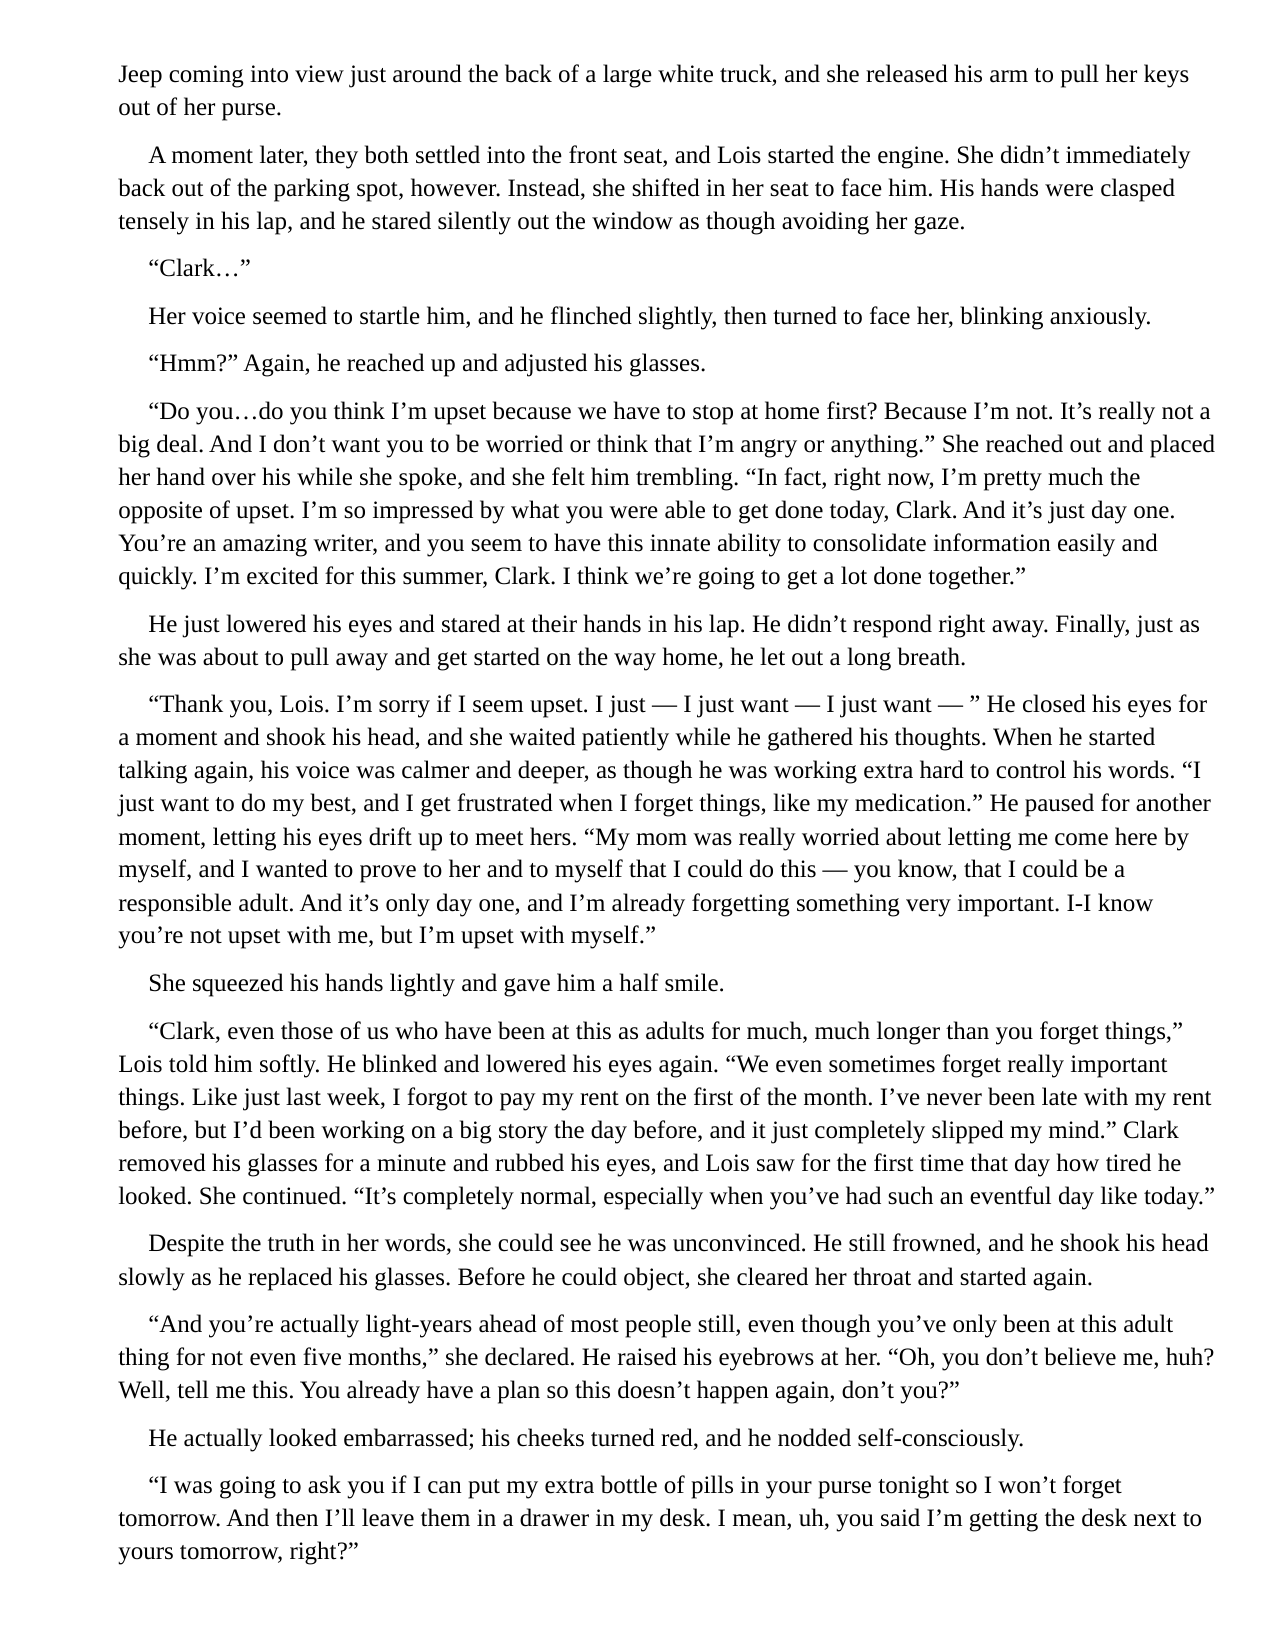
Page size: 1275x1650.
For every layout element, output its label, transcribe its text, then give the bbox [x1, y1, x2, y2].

text “Clark…” [118, 253, 1216, 282]
text “Clark, even those of us who have been at this as adults for much, much longer than you forget things,” Lois told him softly. He blinked and lowered his eyes again. “We even sometimes forget really important things. Like just last week, I forgot to pay my rent on the first of the month. I’ve never been late with my rent before, but I’d been working on a big story the day before, and it just completely slipped my mind.” Clark removed his glasses for a minute and rubbed his eyes, and Lois saw for the first time that day how tired he looked. She continued. “It’s completely normal, especially when you’ve had such an eventful day like today.” [118, 1016, 1216, 1210]
text “Thank you, Lois. I’m sorry if I seem upset. I just — I just want — I just want — ” He closed his eyes for a moment and shook his head, and she waited patiently while he gathered his thoughts. When he started talking again, his voice was calmer and deeper, as though he was working extra hard to control his words. “I just want to do my best, and I get frustrated when I forget things, like my medication.” He paused for another moment, letting his eyes drift up to meet hers. “My mom was really worried about letting me come here by myself, and I wanted to prove to her and to myself that I could do this — you know, that I could be a responsible adult. And it’s only day one, and I’m already forgetting something very important. I-I know you’re not upset with me, but I’m upset with myself.” [118, 689, 1216, 949]
text “Hmm?” Again, he reached up and adjusted his glasses. [118, 348, 1216, 377]
text “Do you…do you think I’m upset because we have to stop at home first? Because I’m not. It’s really not a big deal. And I don’t want you to be worried or think that I’m angry or anything.” She reached out and placed her hand over his while she spoke, and she felt him trembling. “In fact, right now, I’m pretty much the opposite of upset. I’m so impressed by what you were able to get done today, Clark. And it’s just day one. You’re an amazing writer, and you seem to have this innate ability to consolidate information easily and quickly. I’m excited for this summer, Clark. I think we’re going to get a lot done together.” [118, 396, 1216, 590]
text Jeep coming into view just around the back of a large white truck, and she released his arm to pull her keys out of her purse. [118, 59, 1216, 121]
text He actually looked embarrassed; his cheeks turned red, and he nodded self-consciously. [118, 1423, 1216, 1452]
text She squeezed his hands lightly and gave him a half smile. [118, 968, 1216, 997]
text A moment later, they both settled into the front seat, and Lois started the engine. She didn’t immediately back out of the parking spot, however. Instead, she shifted in her seat to face him. His hands were clasped tensely in his lap, and he stared silently out the window as though avoiding her gaze. [118, 140, 1216, 234]
text “And you’re actually light-years ahead of most people still, even though you’ve only been at this adult thing for not even five months,” she declared. He raised his eyebrows at her. “Oh, you don’t believe me, huh? Well, tell me this. You already have a plan so this doesn’t happen again, don’t you?” [118, 1309, 1216, 1404]
text He just lowered his eyes and stared at their hands in his lap. He didn’t respond right away. Finally, just as she was about to pull away and get started on the way home, he let out a long breath. [118, 609, 1216, 671]
text Her voice seemed to startle him, and he flinched slightly, then turned to face her, blinking anxiously. [118, 301, 1216, 330]
text Despite the truth in her words, she could see he was unconvinced. He still frowned, and he shook his head slowly as he replaced his glasses. Before he could object, she cleared her throat and started again. [118, 1228, 1216, 1290]
text “I was going to ask you if I can put my extra bottle of pills in your purse tonight so I won’t forget tomorrow. And then I’ll leave them in a drawer in my desk. I mean, uh, you said I’m getting the desk next to yours tomorrow, right?” [118, 1470, 1216, 1565]
